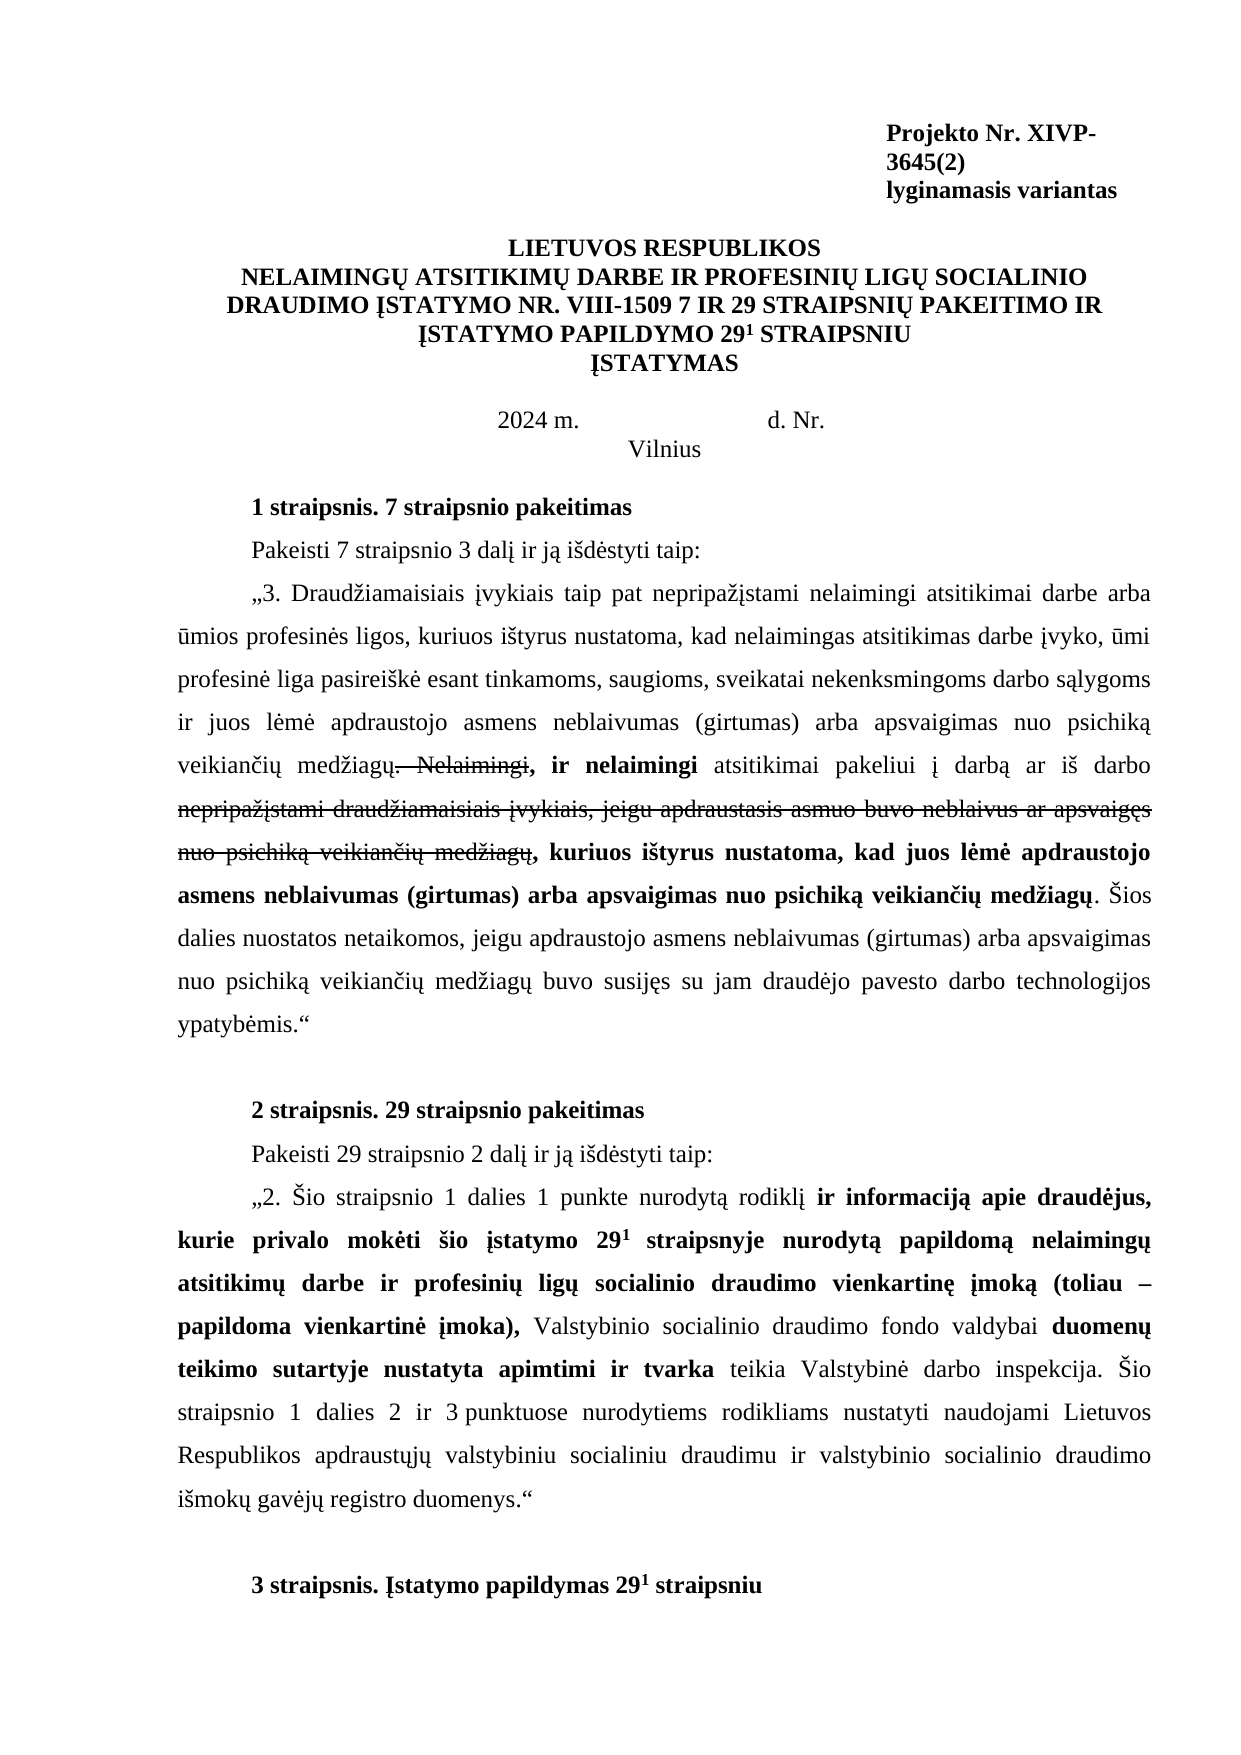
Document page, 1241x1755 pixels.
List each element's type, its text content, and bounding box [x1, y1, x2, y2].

text ĮSTATYMAS [177, 348, 1152, 377]
text „3. Draudžiamaisiais įvykiais taip pat nepripažįstami nelaimingi atsitikimai darbe arba ūmios profesinės ligos, kuriuos ištyrus nustatoma, kad nelaimingas atsitikimas darbe įvyko, ūmi profesinė liga pasireiškė esant tinkamoms, saugioms, sveikatai nekenksmingoms darbo sąlygoms ir juos lėmė apdraustojo asmens neblaivumas (girtumas) arba apsvaigimas nuo psichiką veikiančių medžiagų. Nelaimingi, ir nelaimingi atsitikimai pakeliui į darbą ar iš darbo nepripažįstami draudžiamaisiais įvykiais, jeigu apdraustasis asmuo buvo neblaivus ar apsvaigęs nuo psichiką veikiančių medžiagų, kuriuos ištyrus nustatoma, kad juos lėmė apdraustojo asmens neblaivumas (girtumas) arba apsvaigimas nuo psichiką veikiančių medžiagų. Šios dalies nuostatos netaikomos, jeigu apdraustojo asmens neblaivumas (girtumas) arba apsvaigimas nuo psichiką veikiančių medžiagų buvo susijęs su jam draudėjo pavesto darbo technologijos ypatybėmis.“ [177, 810, 1152, 1038]
text Pakeisti 29 straipsnio 2 dalį ir ją išdėstyti taip: [177, 1139, 1152, 1167]
text 1 straipsnis. 7 straipsnio pakeitimas [177, 492, 1152, 521]
text lyginamasis variantas [886, 176, 1152, 204]
text „2. Šio straipsnio 1 dalies 1 punkte nurodytą rodiklį ir informaciją apie draudėjus, kurie privalo mokėti šio įstatymo 291 straipsnyje nurodytą papildomą nelaimingų atsitikimų darbe ir profesinių ligų socialinio draudimo vienkartinę įmoką (toliau – papildoma vienkartinė įmoka), Valstybinio socialinio draudimo fondo valdybai duomenų teikimo sutartyje nustatyta apimtimi ir tvarka teikia Valstybinė darbo inspekcija. Šio straipsnio 1 dalies 2 ir 3 punktuose nurodytiems rodikliams nustatyti naudojami Lietuvos Respublikos apdraustųjų valstybiniu socialiniu draudimu ir valstybinio socialinio draudimo išmokų gavėjų registro duomenys.“ [177, 1182, 1152, 1512]
text „3. Draudžiamaisiais įvykiais taip pat nepripažįstami nelaimingi atsitikimai darbe arba ūmios profesinės ligos, kuriuos ištyrus nustatoma, kad nelaimingas atsitikimas darbe įvyko, ūmi profesinė liga pasireiškė esant tinkamoms, saugioms, sveikatai nekenksmingoms darbo sąlygoms ir juos lėmė apdraustojo asmens neblaivumas (girtumas) arba apsvaigimas nuo psichiką veikiančių medžiagų. Nelaimingi, ir nelaimingi atsitikimai pakeliui į darbą ar iš darbo nepripažįstami draudžiamaisiais įvykiais, jeigu apdraustasis asmuo buvo neblaivus ar apsvaigęs nuo psichiką veikiančių medžiagų, kuriuos ištyrus nustatoma, kad juos lėmė apdraustojo asmens neblaivumas (girtumas) arba apsvaigimas nuo psichiką veikiančių medžiagų. Šios dalies nuostatos netaikomos, jeigu apdraustojo asmens neblaivumas (girtumas) arba apsvaigimas nuo psichiką veikiančių medžiagų buvo susijęs su jam draudėjo pavesto darbo technologijos ypatybėmis.“ [177, 578, 1152, 809]
text LIETUVOS RESPUBLIKOS [177, 233, 1152, 262]
text Projekto Nr. XIVP-3645(2) [886, 118, 1152, 176]
text 2024 m. d. Nr. [177, 406, 1152, 434]
text Vilnius [177, 434, 1152, 463]
text NELAIMINGų atsitikimų darbe ir profesinių ligų socialinio draudimo įstatymo Nr. VIII-1509 7 ir 29 straipsniŲ pakeitimo ir ĮSTATYMO papildymo 291 straipsniu [177, 262, 1152, 348]
text 2 straipsnis. 29 straipsnio pakeitimas [177, 1096, 1152, 1124]
text Pakeisti 7 straipsnio 3 dalį ir ją išdėstyti taip: [177, 535, 1152, 564]
text 3 straipsnis. Įstatymo papildymas 291 straipsniu [177, 1570, 1152, 1599]
